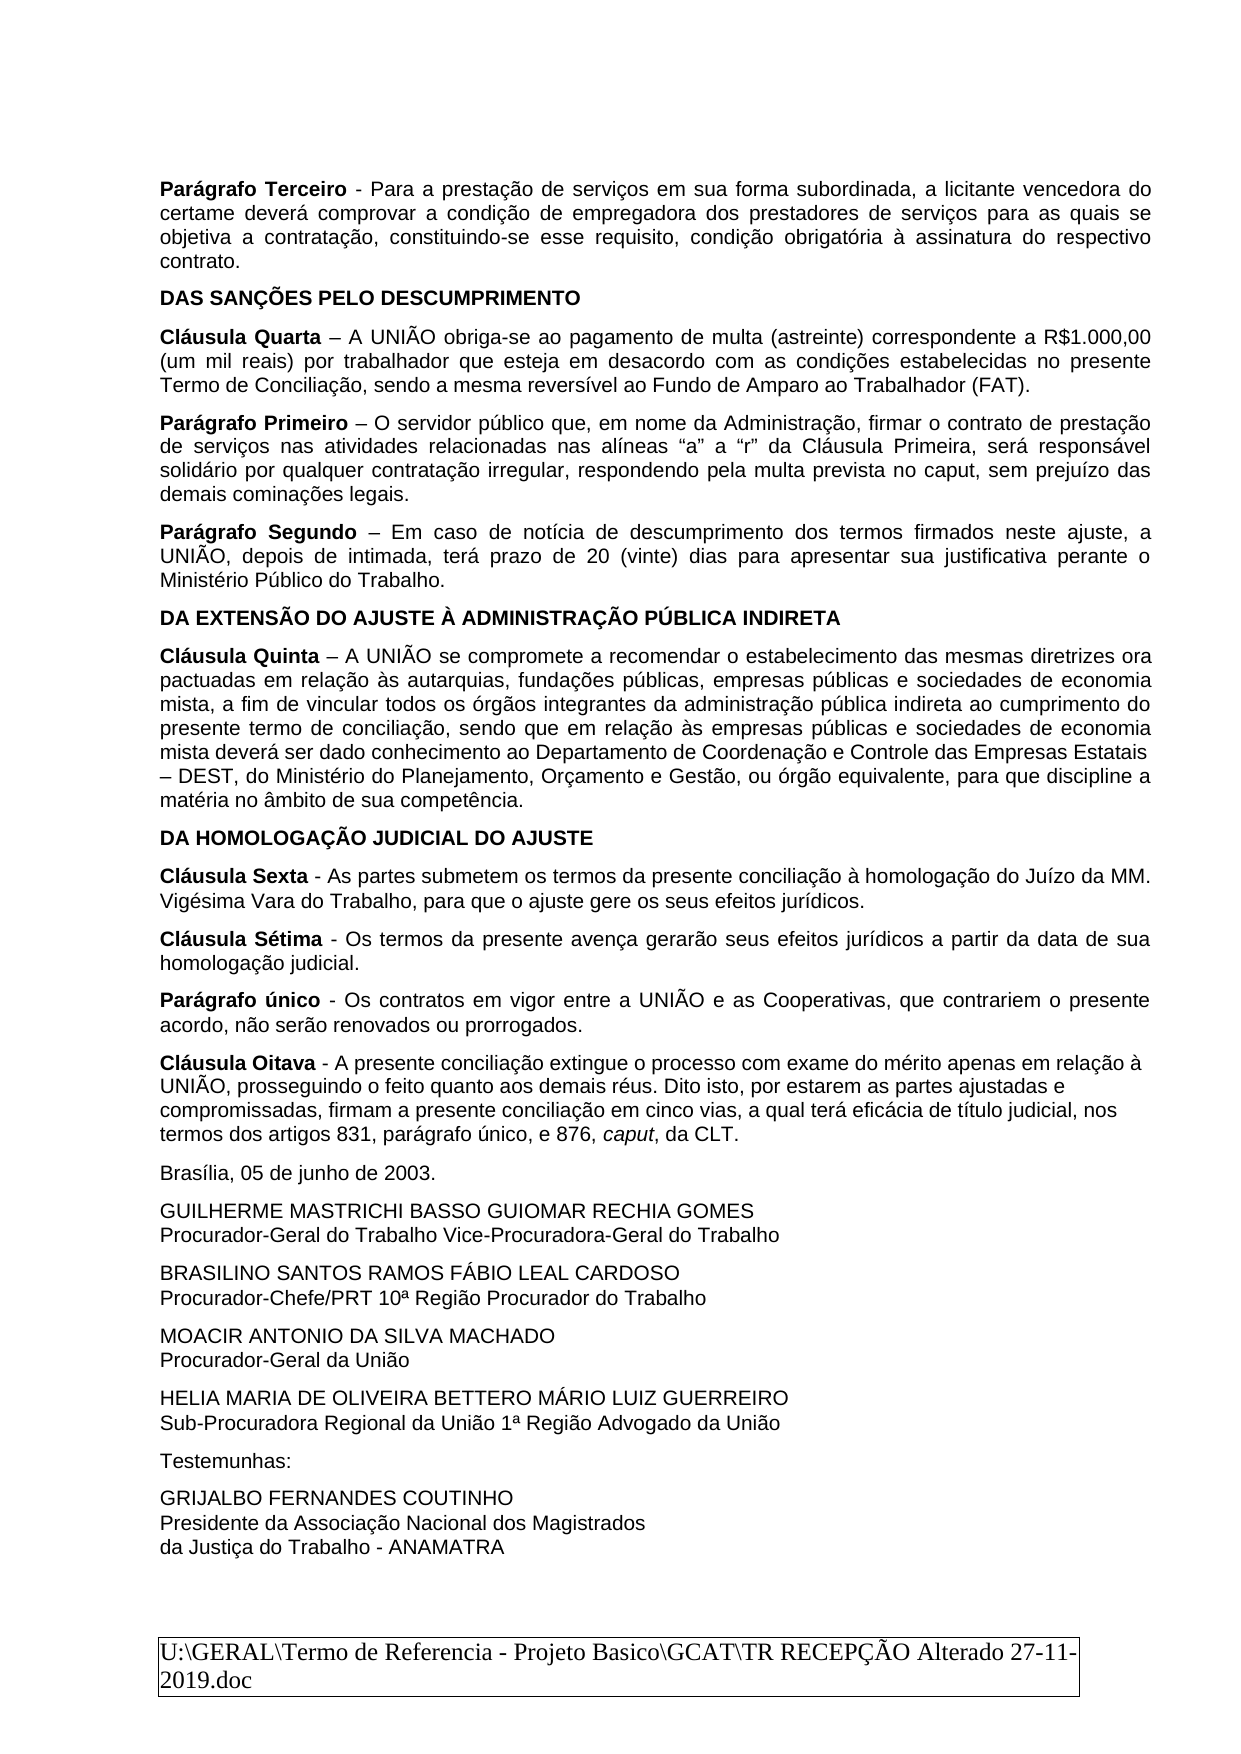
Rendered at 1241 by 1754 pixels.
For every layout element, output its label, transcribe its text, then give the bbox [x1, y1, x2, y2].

text Cláusula Sétima - Os termos da presente avença gerarão seus efeitos jurídicos a partir da data de sua homologação judicial. [159, 926, 1152, 974]
text MOACIR ANTONIO DA SILVA MACHADO [159, 1323, 1240, 1347]
text Sub-Procuradora Regional da União 1ª Região Advogado da União Testemunhas: [159, 1410, 784, 1473]
text Cláusula Quarta – A UNIÃO obriga-se ao pagamento de multa (astreinte) correspondente a R$1.000,00 (um mil reais) por trabalhador que esteja em desacordo com as condições estabelecidas no presente Termo de Conciliação, sendo a mesma reversível ao Fundo de Amparo ao Trabalhador (FAT). [159, 325, 1152, 397]
text GUILHERME MASTRICHI BASSO GUIOMAR RECHIA GOMES [159, 1198, 1240, 1222]
text Parágrafo Primeiro – O servidor público que, em nome da Administração, firmar o contrato de prestação de serviços nas atividades relacionadas nas alíneas “a” a “r” da Cláusula Primeira, será responsável solidário por qualquer contratação irregular, respondendo pela multa prevista no caput, sem prejuízo das demais cominações legais. [159, 410, 1152, 506]
text Cláusula Quinta – A UNIÃO se compromete a recomendar o estabelecimento das mesmas diretrizes ora pactuadas em relação às autarquias, fundações públicas, empresas públicas e sociedades de economia mista, a fim de vincular todos os órgãos integrantes da administração pública indireta ao cumprimento do presente termo de conciliação, sendo que em relação às empresas públicas e sociedades de economia mista deverá ser dado conhecimento ao Departamento de Coordenação e Controle das Empresas Estatais [159, 644, 1153, 764]
text Presidente da Associação Nacional dos Magistrados da Justiça do Trabalho - ANAMATRA [159, 1511, 662, 1558]
text Cláusula Oitava - A presente conciliação extingue o processo com exame do mérito apenas em relação à UNIÃO, prosseguindo o feito quanto aos demais réus. Dito isto, por estarem as partes ajustadas e compromissadas, firmam a presente conciliação em cinco vias, a qual terá eficácia de título judicial, nos termos dos artigos 831, parágrafo único, e 876, caput, da CLT. [159, 1050, 1145, 1146]
text Parágrafo Segundo – Em caso de notícia de descumprimento dos termos firmados neste ajuste, a UNIÃO, depois de intimada, terá prazo de 20 (vinte) dias para apresentar sua justificativa perante o Ministério Público do Trabalho. [159, 520, 1153, 592]
subtitle DAS SANÇÕES PELO DESCUMPRIMENTO [159, 286, 1240, 310]
text – DEST, do Ministério do Planejamento, Orçamento e Gestão, ou órgão equivalente, para que discipline a matéria no âmbito de sua competência. [159, 764, 1152, 812]
text HELIA MARIA DE OLIVEIRA BETTERO MÁRIO LUIZ GUERREIRO [159, 1386, 1240, 1410]
text GRIJALBO FERNANDES COUTINHO [159, 1487, 1240, 1511]
text Parágrafo Terceiro - Para a prestação de serviços em sua forma subordinada, a licitante vencedora do certame deverá comprovar a condição de empregadora dos prestadores de serviços para as quais se objetiva a contratação, constituindo-se esse requisito, condição obrigatória à assinatura do respectivo contrato. [159, 177, 1152, 272]
subtitle DA EXTENSÃO DO AJUSTE À ADMINISTRAÇÃO PÚBLICA INDIRETA [159, 606, 1240, 630]
text Brasília, 05 de junho de 2003. [159, 1160, 1240, 1184]
subtitle DA HOMOLOGAÇÃO JUDICIAL DO AJUSTE [159, 826, 1240, 850]
text Cláusula Sexta - As partes submetem os termos da presente conciliação à homologação do Juízo da MM. Vigésima Vara do Trabalho, para que o ajuste gere os seus efeitos jurídicos. [159, 864, 1152, 912]
text Procurador-Chefe/PRT 10ª Região Procurador do Trabalho [159, 1285, 1240, 1309]
text BRASILINO SANTOS RAMOS FÁBIO LEAL CARDOSO [159, 1261, 1240, 1285]
text Parágrafo único - Os contratos em vigor entre a UNIÃO e as Cooperativas, que contrariem o presente acordo, não serão renovados ou prorrogados. [159, 988, 1152, 1036]
text Procurador-Geral da União [159, 1348, 1240, 1372]
text Procurador-Geral do Trabalho Vice-Procuradora-Geral do Trabalho [159, 1223, 1240, 1247]
